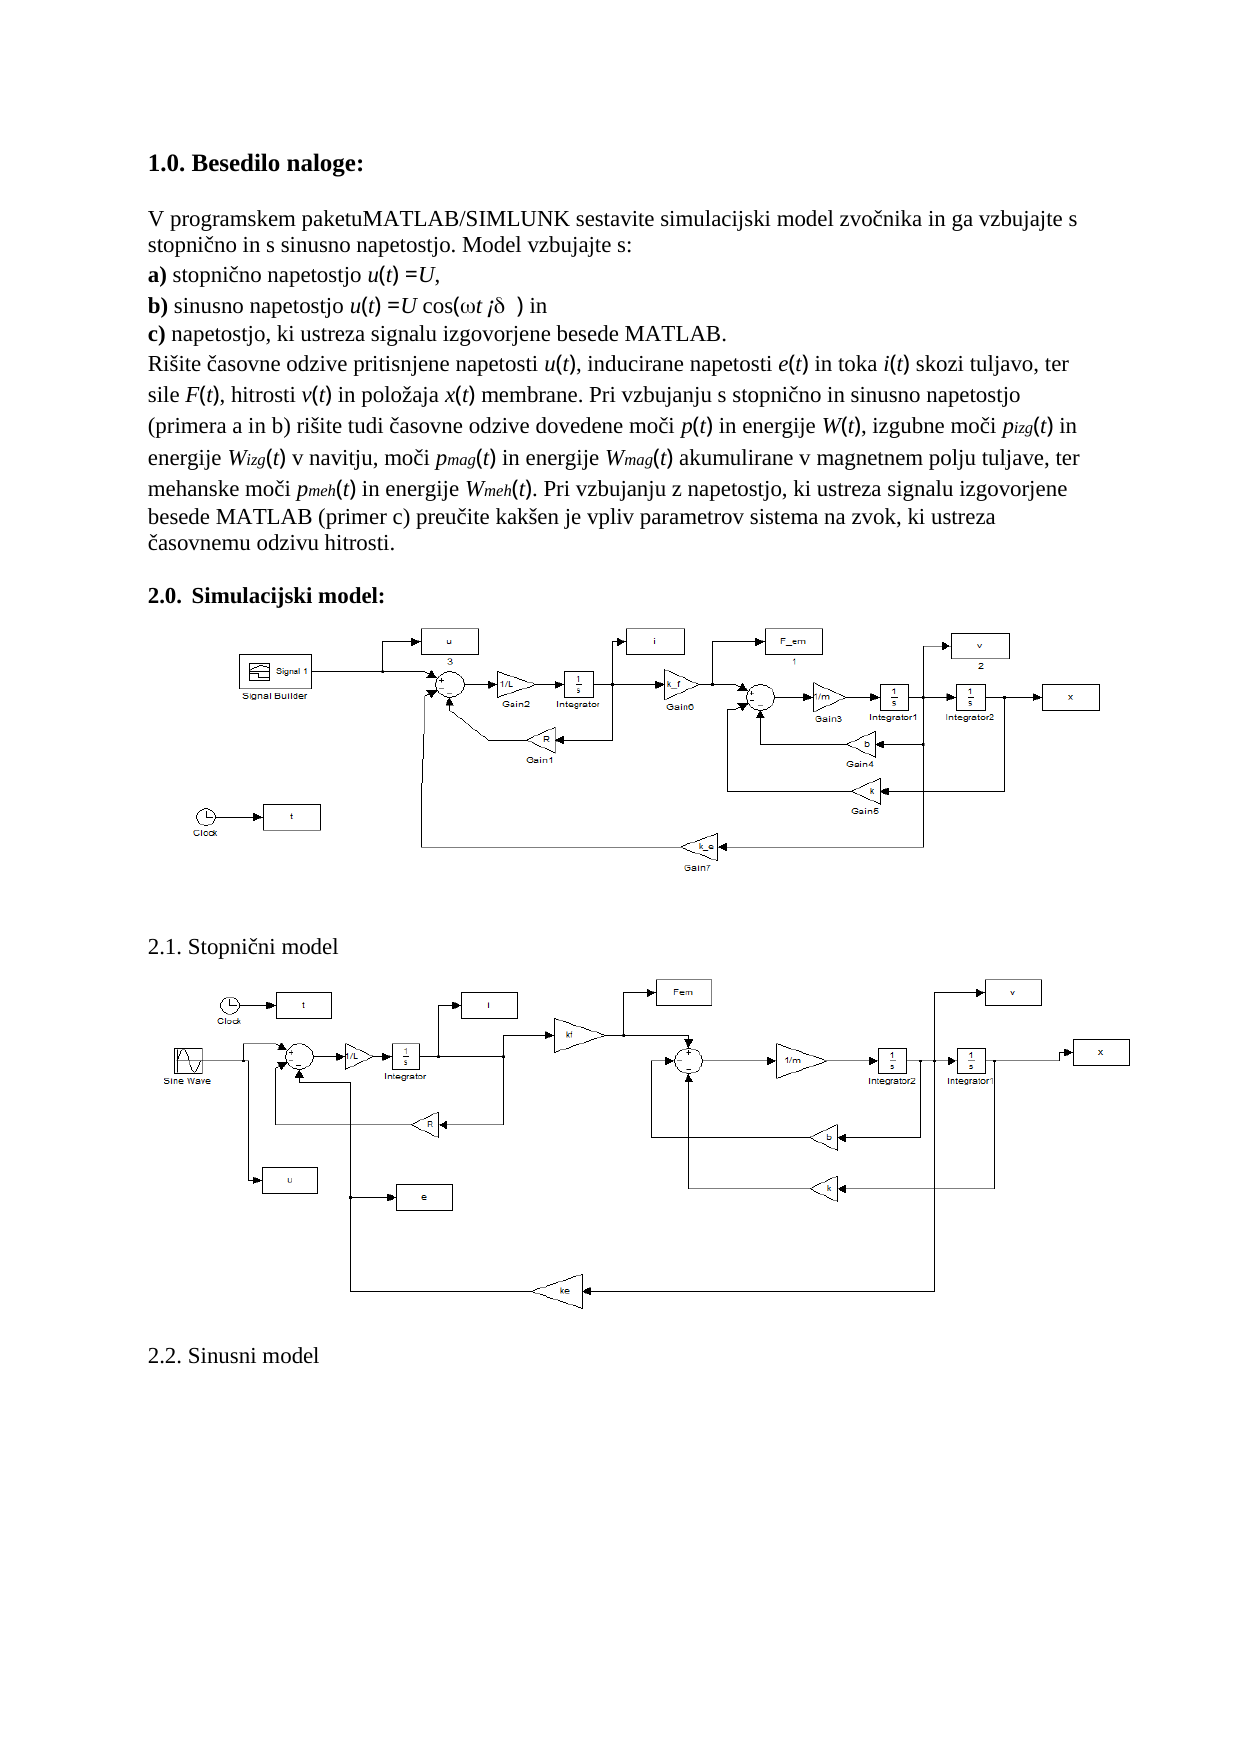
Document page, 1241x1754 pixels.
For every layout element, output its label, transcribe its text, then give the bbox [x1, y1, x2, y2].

list Simulacijski model: [148, 582, 1093, 608]
text b) sinusno napetostjo u(t) =U cos(t ¡) in [148, 289, 1093, 320]
list Besedilo naloge: [148, 148, 1093, 176]
text V programskem paketuMATLAB/SIMLUNK sestavite simulacijski model zvočnika in ga vzbujajte s stopnično in s sinusno napetostjo. Model vzbujajte s: [148, 205, 1093, 258]
text c) napetostjo, ki ustreza signalu izgovorjene besede MATLAB. [148, 320, 1093, 347]
text Rišite časovne odzive pritisnjene napetosti u(t), inducirane napetosti e(t) in toka i(t) skozi tuljavo, ter sile F(t), hitrosti v(t) in položaja x(t) membrane. Pri vzbujanju s stopnično in sinusno napetostjo (primera a in b) rišite tudi časovne odzive dovedene moči p(t) in energije W(t), izgubne moči pizg(t) in energije Wizg(t) v navitju, moči pmag(t) in energije Wmag(t) akumulirane v magnetnem polju tuljave, ter mehanske moči pmeh(t) in energije Wmeh(t). Pri vzbujanju z napetostjo, ki ustreza signalu izgovorjene besede MATLAB (primer c) preučite kakšen je vpliv parametrov sistema na zvok, ki ustreza časovnemu odzivu hitrosti. [148, 347, 1093, 556]
picture [164, 968, 1145, 1334]
text 2.1. Stopnični model [148, 933, 1093, 960]
text a) stopnično napetostjo u(t) =U, [148, 258, 1093, 289]
text 2.2. Sinusni model [148, 1342, 1093, 1369]
picture [164, 617, 1164, 925]
